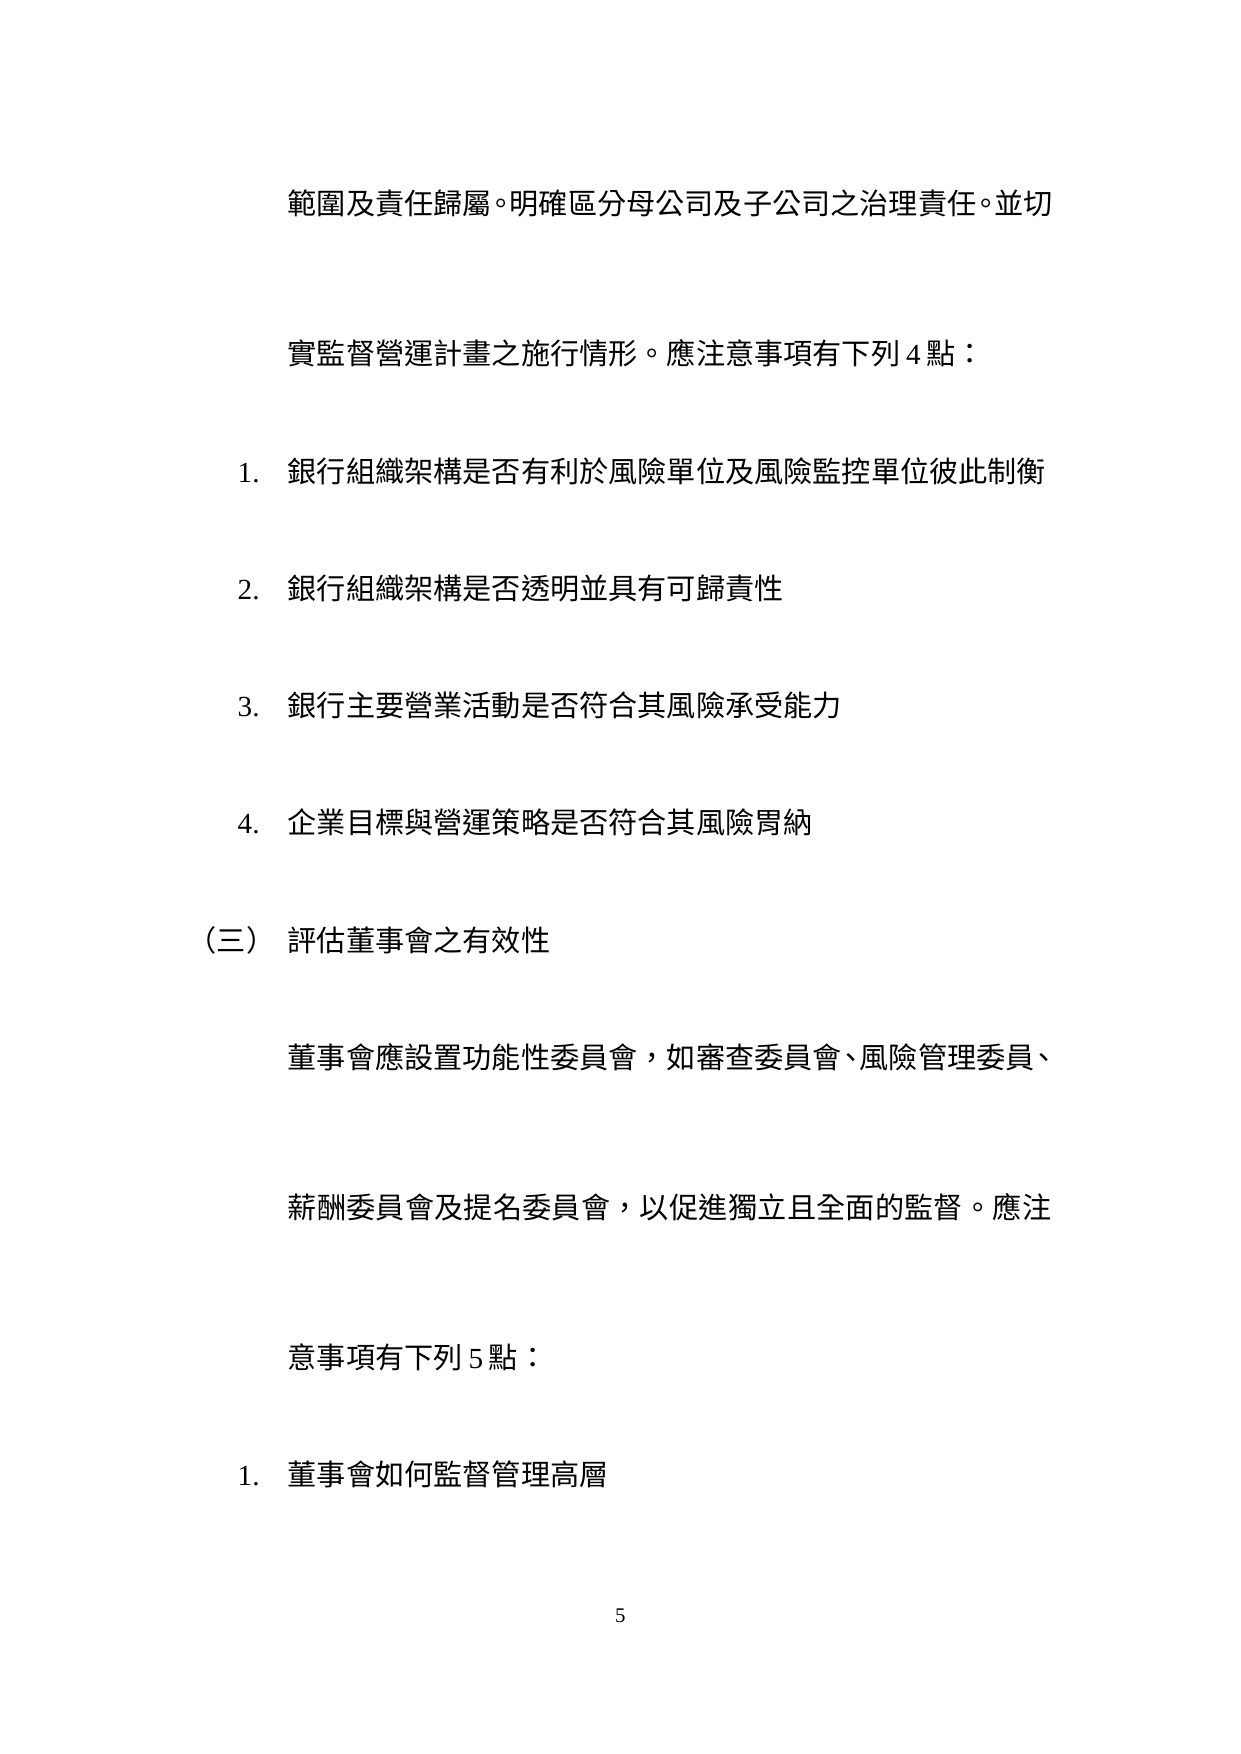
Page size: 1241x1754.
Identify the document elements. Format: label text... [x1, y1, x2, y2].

list 銀行主要營業活動是否符合其風險承受能力 [237, 666, 1053, 741]
text 董事會應設置功能性委員會，如審查委員會、風險管理委員、薪酬委員會及提名委員會，以促進獨立且全面的監督。應注意事項有下列5點： [287, 1018, 1053, 1393]
list 董事會如何監督管理高層 [237, 1436, 1053, 1511]
list 銀行組織架構是否有利於風險單位及風險監控單位彼此制衡 [237, 432, 1053, 507]
text 範圍及責任歸屬。明確區分母公司及子公司之治理責任。並切實監督營運計畫之施行情形。應注意事項有下列4點： [287, 164, 1053, 389]
list 銀行組織架構是否透明並具有可歸責性 [237, 549, 1053, 624]
list 企業目標與營運策略是否符合其風險胃納 [237, 784, 1053, 859]
list 評估董事會之有效性 [187, 901, 1053, 976]
